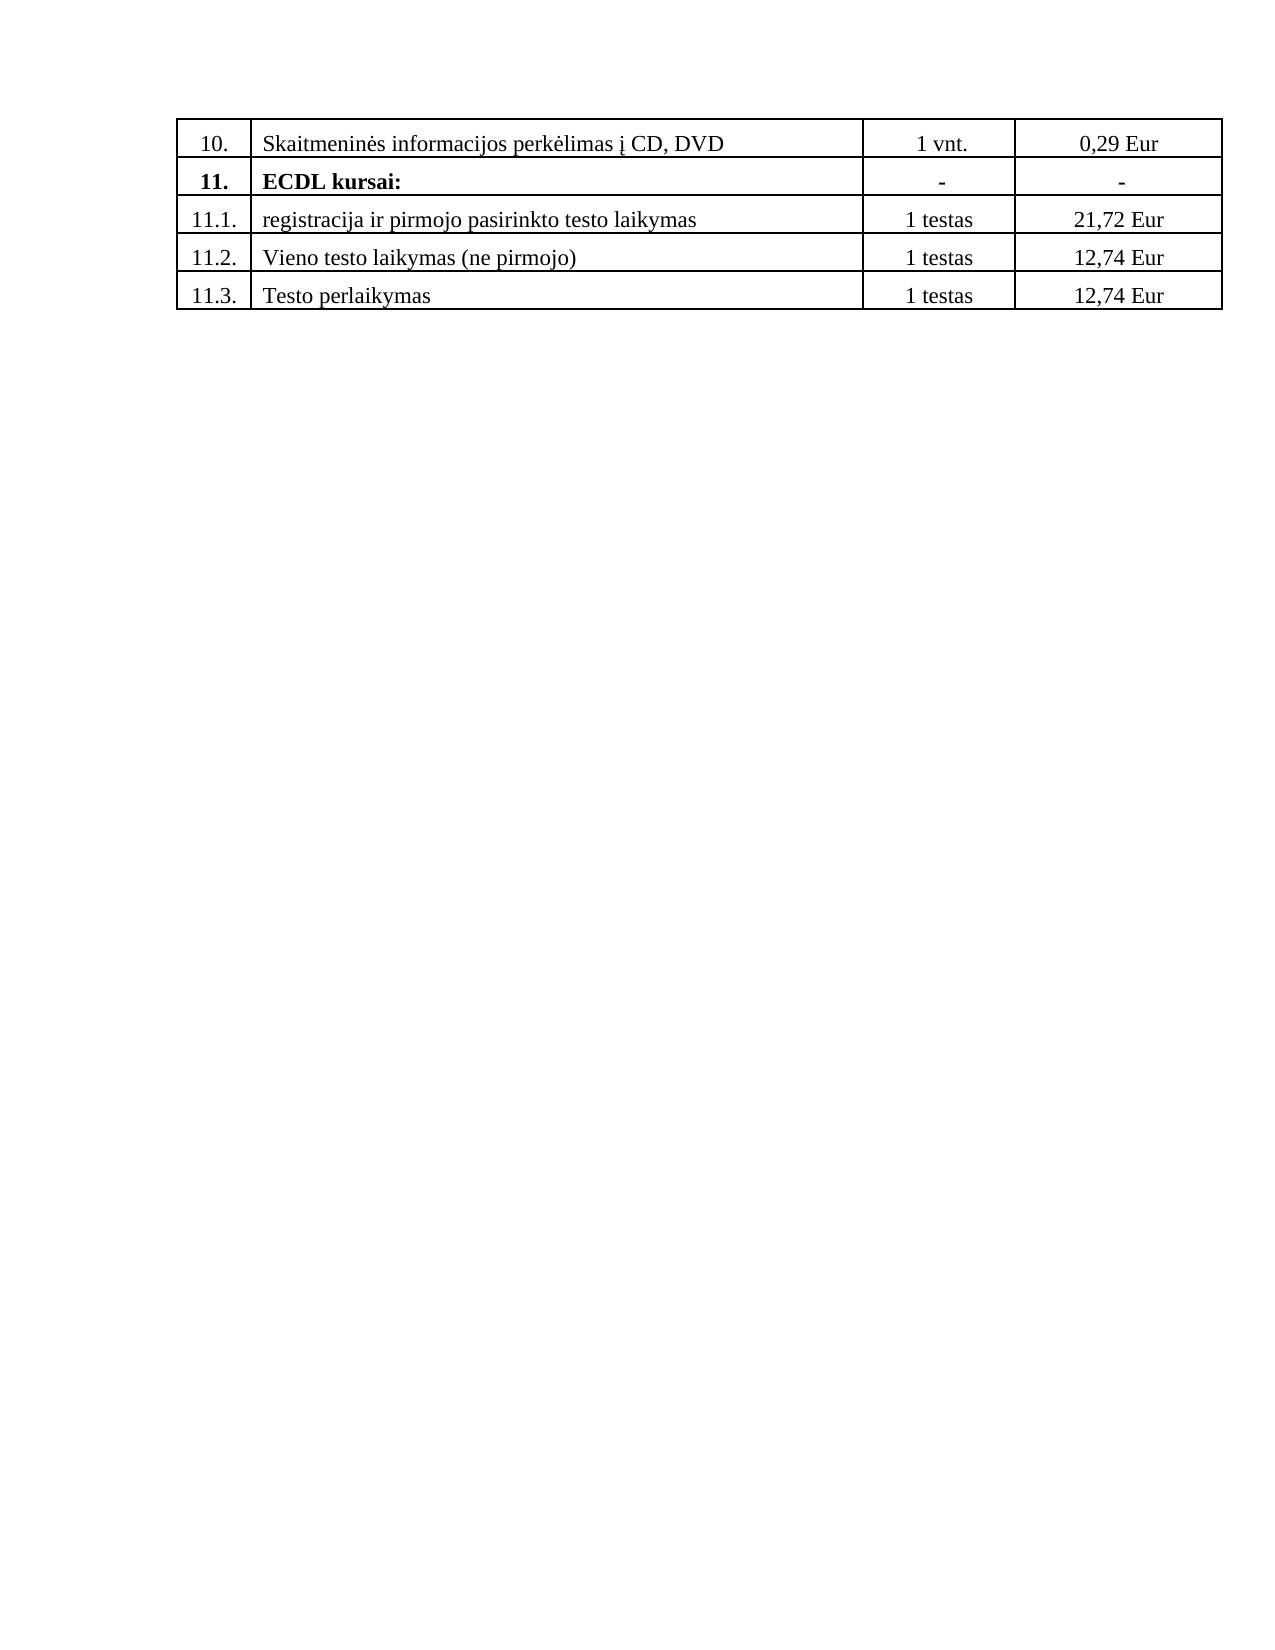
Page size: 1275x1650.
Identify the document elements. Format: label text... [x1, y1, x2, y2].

table_cell Skaitmeninės informacijos perkėlimas į CD, DVD [252, 120, 862, 156]
table_cell 10. [178, 120, 250, 156]
table_cell 11.3. [178, 272, 250, 308]
table_cell 11.2. [178, 234, 250, 270]
table_cell Vieno testo laikymas (ne pirmojo) [252, 234, 862, 270]
table_cell 21,72 Eur [1016, 196, 1221, 232]
table_cell - [864, 158, 1014, 194]
table_cell 1 vnt. [864, 120, 1014, 156]
table_cell 11.1. [178, 196, 250, 232]
table_cell 11. [178, 158, 250, 194]
table_cell 0,29 Eur [1016, 120, 1221, 156]
table_cell ECDL kursai: [252, 158, 862, 194]
table_cell registracija ir pirmojo pasirinkto testo laikymas [252, 196, 862, 232]
table_cell - [1016, 158, 1221, 194]
table_cell 1 testas [864, 272, 1014, 308]
table_cell 12,74 Eur [1016, 234, 1221, 270]
table_cell 12,74 Eur [1016, 272, 1221, 308]
table_cell 1 testas [864, 234, 1014, 270]
table_cell Testo perlaikymas [252, 272, 862, 308]
table_cell 1 testas [864, 196, 1014, 232]
